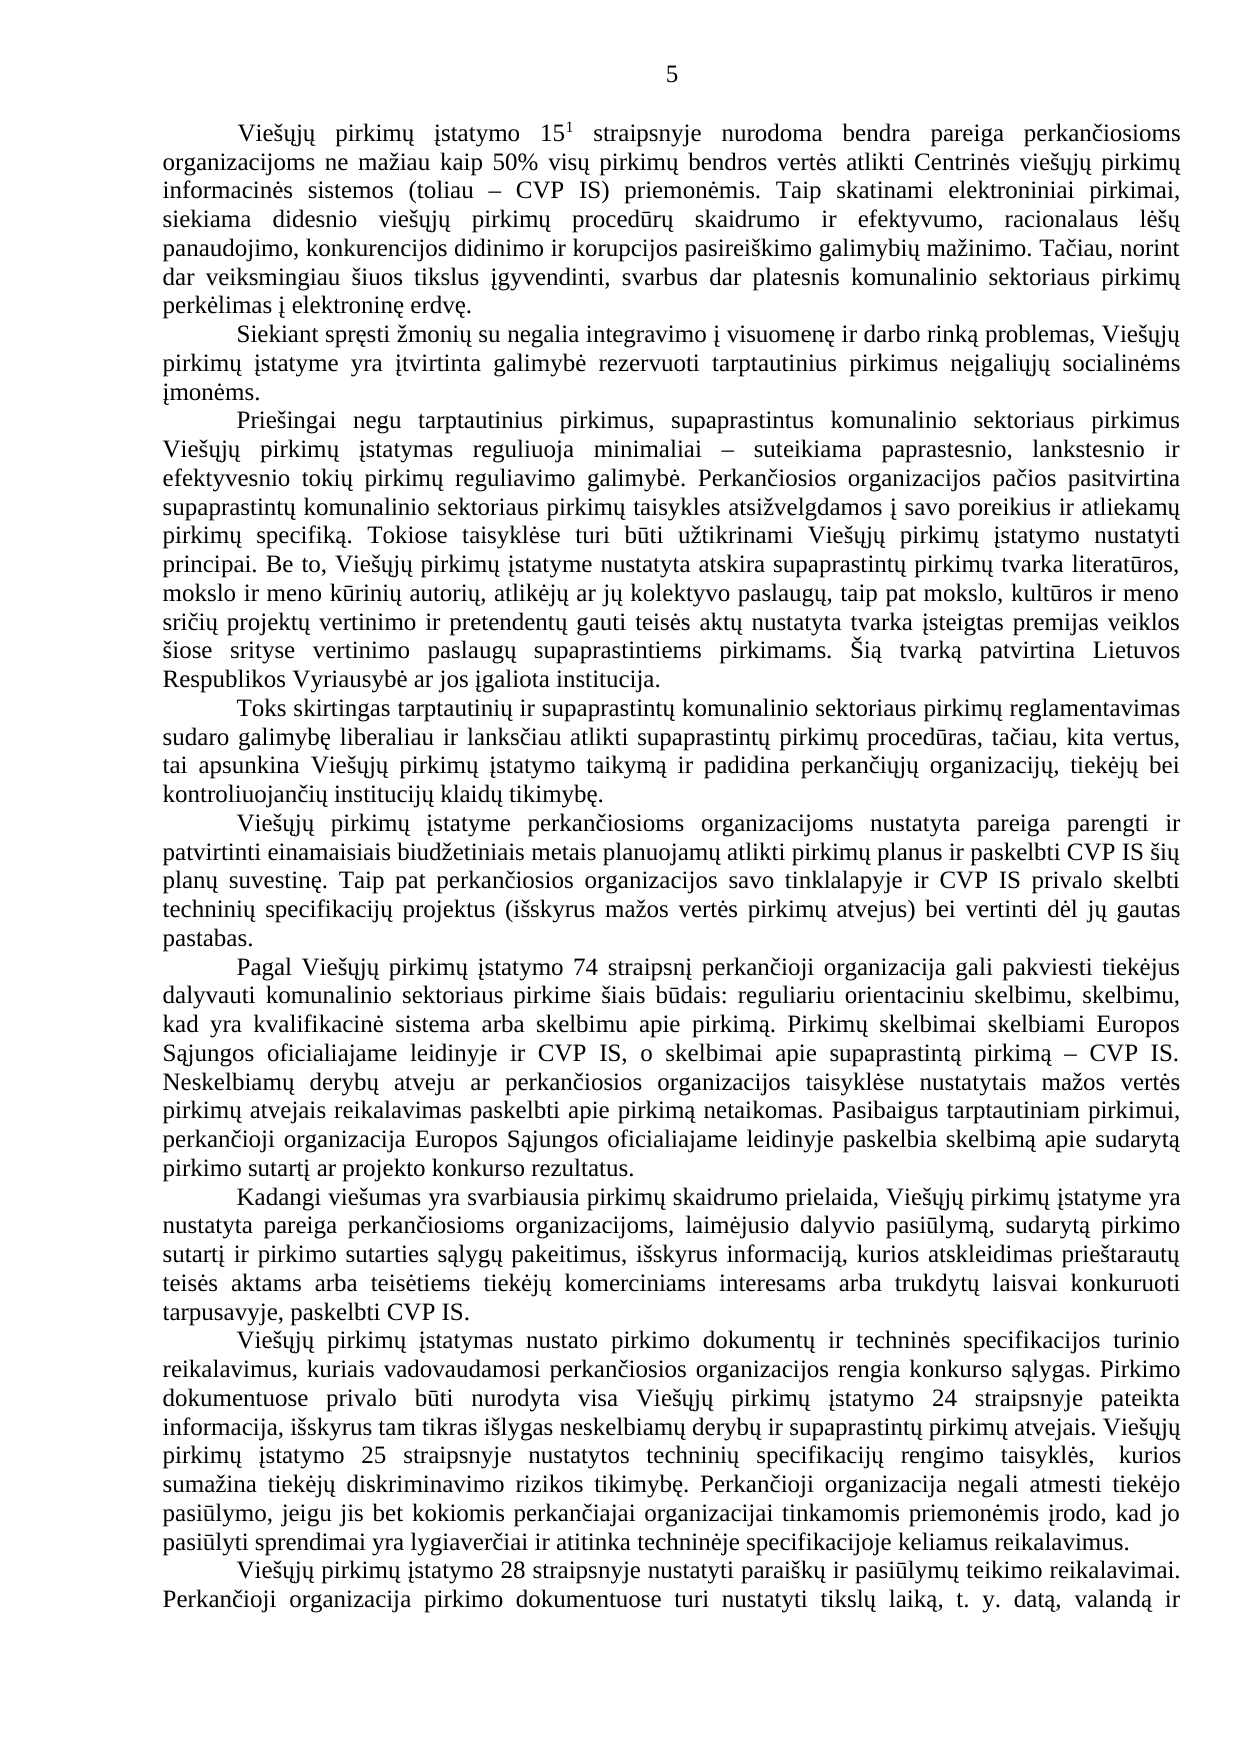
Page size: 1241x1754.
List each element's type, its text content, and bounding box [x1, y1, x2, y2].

text Pagal Viešųjų pirkimų įstatymo 74 straipsnį perkančioji organizacija gali pakviesti tiekėjus dalyvauti komunalinio sektoriaus pirkime šiais būdais: reguliariu orientaciniu skelbimu, skelbimu, kad yra kvalifikacinė sistema arba skelbimu apie pirkimą. Pirkimų skelbimai skelbiami Europos Sąjungos oficialiajame leidinyje ir CVP IS, o skelbimai apie supaprastintą pirkimą – CVP IS. Neskelbiamų derybų atveju ar perkančiosios organizacijos taisyklėse nustatytais mažos vertės pirkimų atvejais reikalavimas paskelbti apie pirkimą netaikomas. Pasibaigus tarptautiniam pirkimui, perkančioji organizacija Europos Sąjungos oficialiajame leidinyje paskelbia skelbimą apie sudarytą pirkimo sutartį ar projekto konkurso rezultatus. [162, 952, 1181, 1182]
text Priešingai negu tarptautinius pirkimus, supaprastintus komunalinio sektoriaus pirkimus Viešųjų pirkimų įstatymas reguliuoja minimaliai – suteikiama paprastesnio, lankstesnio ir efektyvesnio tokių pirkimų reguliavimo galimybė. Perkančiosios organizacijos pačios pasitvirtina supaprastintų komunalinio sektoriaus pirkimų taisykles atsižvelgdamos į savo poreikius ir atliekamų pirkimų specifiką. Tokiose taisyklėse turi būti užtikrinami Viešųjų pirkimų įstatymo nustatyti principai. Be to, Viešųjų pirkimų įstatyme nustatyta atskira supaprastintų pirkimų tvarka literatūros, mokslo ir meno kūrinių autorių, atlikėjų ar jų kolektyvo paslaugų, taip pat mokslo, kultūros ir meno sričių projektų vertinimo ir pretendentų gauti teisės aktų nustatyta tvarka įsteigtas premijas veiklos šiose srityse vertinimo paslaugų supaprastintiems pirkimams. Šią tvarką patvirtina Lietuvos Respublikos Vyriausybė ar jos įgaliota institucija. [162, 406, 1181, 693]
text Kadangi viešumas yra svarbiausia pirkimų skaidrumo prielaida, Viešųjų pirkimų įstatyme yra nustatyta pareiga perkančiosioms organizacijoms, laimėjusio dalyvio pasiūlymą, sudarytą pirkimo sutartį ir pirkimo sutarties sąlygų pakeitimus, išskyrus informaciją, kurios atskleidimas prieštarautų teisės aktams arba teisėtiems tiekėjų komerciniams interesams arba trukdytų laisvai konkuruoti tarpusavyje, paskelbti CVP IS. [162, 1182, 1181, 1326]
text Toks skirtingas tarptautinių ir supaprastintų komunalinio sektoriaus pirkimų reglamentavimas sudaro galimybę liberaliau ir lanksčiau atlikti supaprastintų pirkimų procedūras, tačiau, kita vertus, tai apsunkina Viešųjų pirkimų įstatymo taikymą ir padidina perkančiųjų organizacijų, tiekėjų bei kontroliuojančių institucijų klaidų tikimybę. [162, 693, 1181, 808]
text Viešųjų pirkimų įstatymo 28 straipsnyje nustatyti paraiškų ir pasiūlymų teikimo reikalavimai. Perkančioji organizacija pirkimo dokumentuose turi nustatyti tikslų laiką, t. y. datą, valandą ir [162, 1556, 1181, 1613]
text Viešųjų pirkimų įstatymas nustato pirkimo dokumentų ir techninės specifikacijos turinio reikalavimus, kuriais vadovaudamosi perkančiosios organizacijos rengia konkurso sąlygas. Pirkimo dokumentuose privalo būti nurodyta visa Viešųjų pirkimų įstatymo 24 straipsnyje pateikta informacija, išskyrus tam tikras išlygas neskelbiamų derybų ir supaprastintų pirkimų atvejais. Viešųjų pirkimų įstatymo 25 straipsnyje nustatytos techninių specifikacijų rengimo taisyklės, kurios sumažina tiekėjų diskriminavimo rizikos tikimybę. Perkančioji organizacija negali atmesti tiekėjo pasiūlymo, jeigu jis bet kokiomis perkančiajai organizacijai tinkamomis priemonėmis įrodo, kad jo pasiūlyti sprendimai yra lygiaverčiai ir atitinka techninėje specifikacijoje keliamus reikalavimus. [162, 1326, 1181, 1556]
text Viešųjų pirkimų įstatyme perkančiosioms organizacijoms nustatyta pareiga parengti ir patvirtinti einamaisiais biudžetiniais metais planuojamų atlikti pirkimų planus ir paskelbti CVP IS šių planų suvestinę. Taip pat perkančiosios organizacijos savo tinklalapyje ir CVP IS privalo skelbti techninių specifikacijų projektus (išskyrus mažos vertės pirkimų atvejus) bei vertinti dėl jų gautas pastabas. [162, 808, 1181, 952]
text Siekiant spręsti žmonių su negalia integravimo į visuomenę ir darbo rinką problemas, Viešųjų pirkimų įstatyme yra įtvirtinta galimybė rezervuoti tarptautinius pirkimus neįgaliųjų socialinėms įmonėms. [162, 319, 1181, 406]
text Viešųjų pirkimų įstatymo 151 straipsnyje nurodoma bendra pareiga perkančiosioms organizacijoms ne mažiau kaip 50% visų pirkimų bendros vertės atlikti Centrinės viešųjų pirkimų informacinės sistemos (toliau – CVP IS) priemonėmis. Taip skatinami elektroniniai pirkimai, siekiama didesnio viešųjų pirkimų procedūrų skaidrumo ir efektyvumo, racionalaus lėšų panaudojimo, konkurencijos didinimo ir korupcijos pasireiškimo galimybių mažinimo. Tačiau, norint dar veiksmingiau šiuos tikslus įgyvendinti, svarbus dar platesnis komunalinio sektoriaus pirkimų perkėlimas į elektroninę erdvę. [162, 118, 1181, 319]
